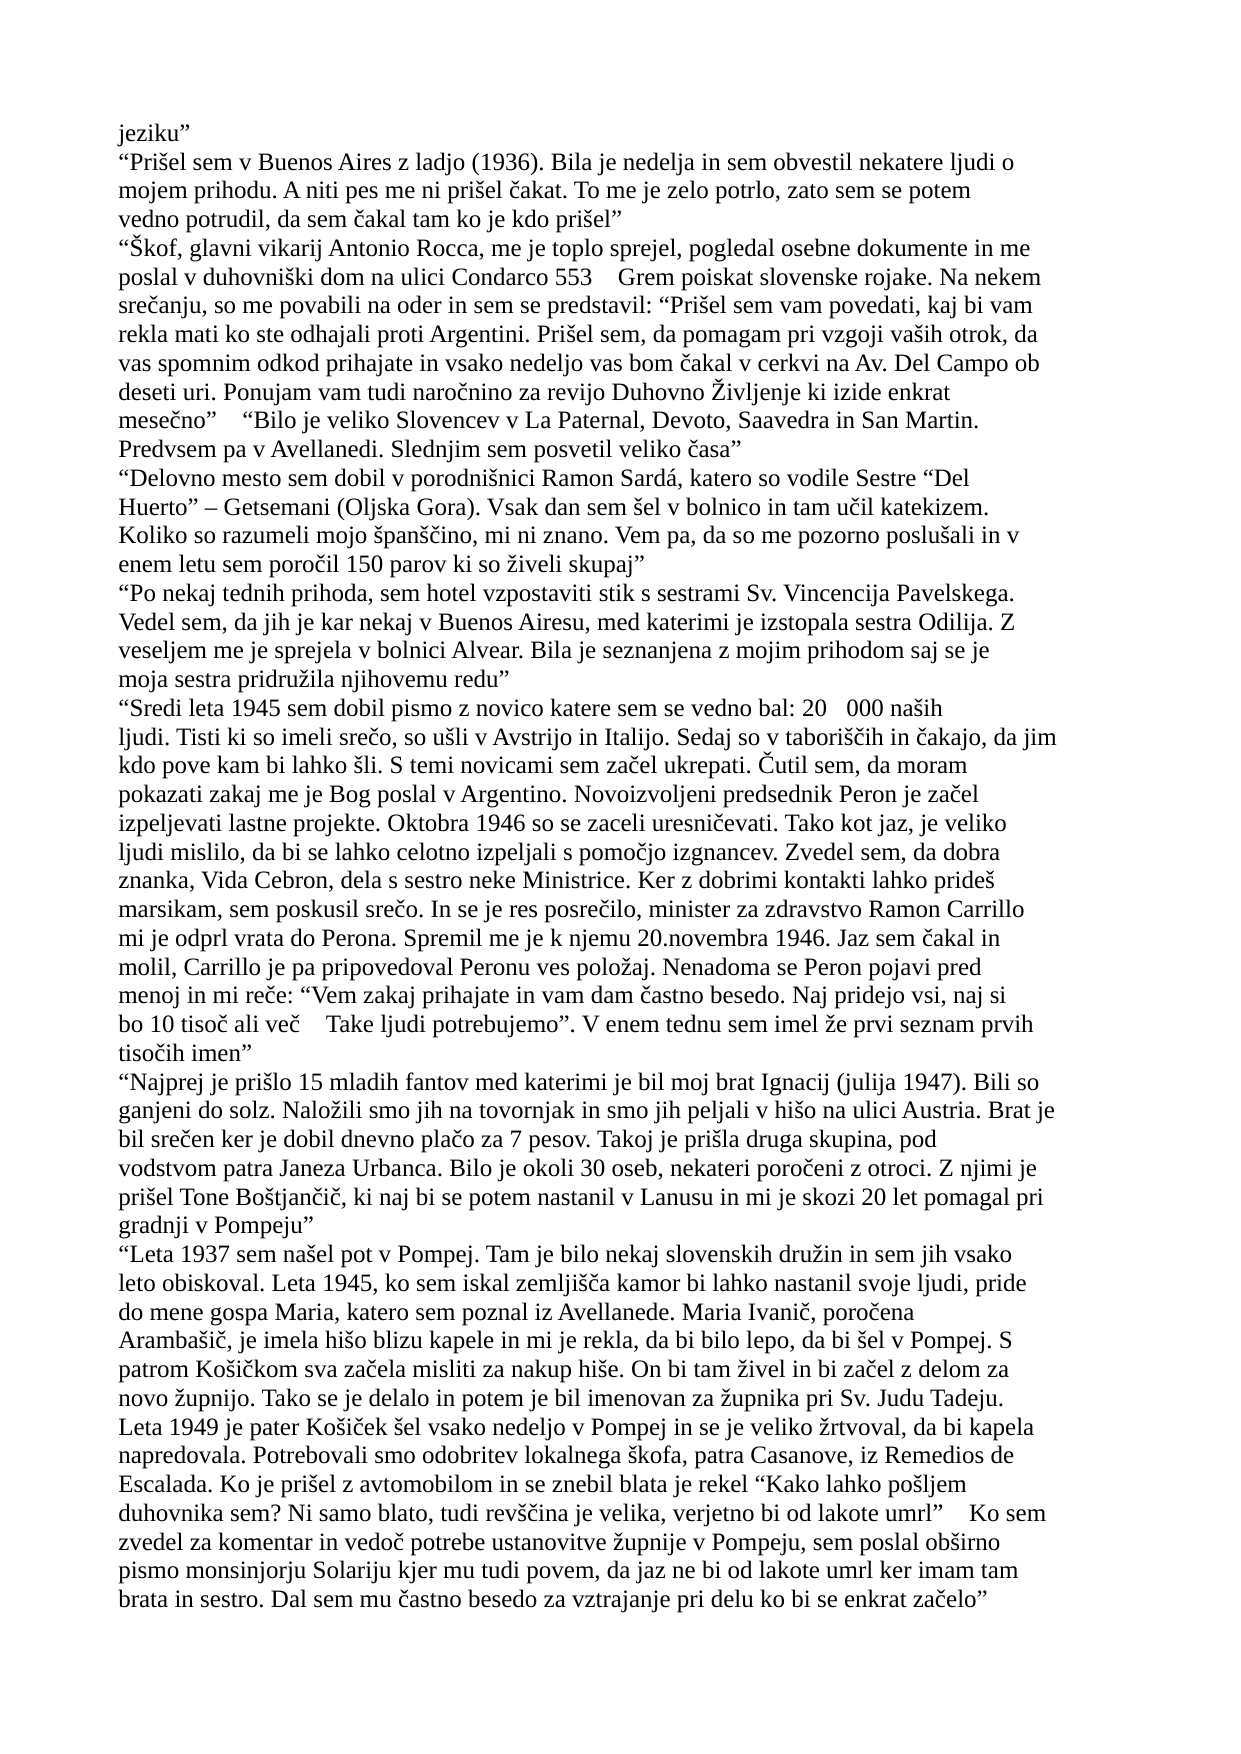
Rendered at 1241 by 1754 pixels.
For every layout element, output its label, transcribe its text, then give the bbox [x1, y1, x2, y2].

text “Delovno mesto sem dobil v porodnišnici Ramon Sardá, katero so vodile Sestre “Del [118, 463, 1122, 492]
text “Leta 1937 sem našel pot v Pompej. Tam je bilo nekaj slovenskih družin in sem jih vsako [118, 1239, 1122, 1268]
text vedno potrudil, da sem čakal tam ko je kdo prišel”􀍘 [118, 204, 1122, 233]
text menoj in mi reče: “Vem zakaj prihajate in vam dam častno besedo. Naj pridejo vsi, naj si [118, 981, 1122, 1009]
text tisočih imen”􀍘 [118, 1038, 1122, 1067]
text “Po nekaj tednih prihoda, sem hotel vzpostaviti stik s sestrami Sv. Vincencija Pavelskega. [118, 578, 1122, 607]
text izpeljevati lastne projekte. Oktobra 1946 so se zaceli uresničevati. Tako kot jaz, je veliko [118, 808, 1122, 837]
text Vedel sem, da jih je kar nekaj v Buenos Airesu, med katerimi je izstopala sestra Odilija. Z [118, 607, 1122, 636]
text Koliko so razumeli mojo španščino, mi ni znano. Vem pa, da so me pozorno poslušali in v [118, 521, 1122, 549]
text ljudi. Tisti ki so imeli srečo, so ušli v Avstrijo in Italijo. Sedaj so v taboriščih in čakajo, da jim [118, 722, 1122, 751]
text brata in sestro. Dal sem mu častno besedo za vztrajanje pri delu ko bi se enkrat začelo”􀍘 [118, 1584, 1122, 1613]
text znanka, Vida Cebron, dela s sestro neke Ministrice. Ker z dobrimi kontakti lahko prideš [118, 866, 1122, 894]
text “Prišel sem v Buenos Aires z ladjo (1936). Bila je nedelja in sem obvestil nekatere ljudi o [118, 147, 1122, 176]
text “Najprej je prišlo 15 mladih fantov med katerimi je bil moj brat Ignacij (julija 1947). Bili so [118, 1067, 1122, 1096]
text rekla mati ko ste odhajali proti Argentini. Prišel sem, da pomagam pri vzgoji vaših otrok, da [118, 319, 1122, 348]
text leto obiskoval. Leta 1945, ko sem iskal zemljišča kamor bi lahko nastanil svoje ljudi, pride [118, 1268, 1122, 1297]
text zvedel za komentar in vedoč potrebe ustanovitve župnije v Pompeju, sem poslal obširno [118, 1527, 1122, 1556]
text deseti uri. Ponujam vam tudi naročnino za revijo Duhovno Življenje ki izide enkrat [118, 377, 1122, 406]
text napredovala. Potrebovali smo odobritev lokalnega škofa, patra Casanove, iz Remedios de [118, 1441, 1122, 1469]
text ljudi mislilo, da bi se lahko celotno izpeljali s pomočjo izgnancev. Zvedel sem, da dobra [118, 837, 1122, 866]
text pokazati zakaj me je Bog poslal v Argentino. Novoizvoljeni predsednik Peron je začel [118, 779, 1122, 808]
text Predvsem pa v Avellanedi. Slednjim sem posvetil veliko časa”􀍘 [118, 434, 1122, 463]
text poslal v duhovniški dom na ulici Condarco 553􀍘 Grem poiskat slovenske rojake. Na nekem [118, 262, 1122, 291]
text moja sestra pridružila njihovemu redu”􀍘 [118, 664, 1122, 693]
text srečanju, so me povabili na oder in sem se predstavil: “Prišel sem vam povedati, kaj bi vam [118, 291, 1122, 319]
text kdo pove kam bi lahko šli. S temi novicami sem začel ukrepati. Čutil sem, da moram [118, 751, 1122, 779]
text vas spomnim odkod prihajate in vsako nedeljo vas bom čakal v cerkvi na Av. Del Campo ob [118, 348, 1122, 377]
text mi je odprl vrata do Perona. Spremil me je k njemu 20.novembra 1946. Jaz sem čakal in [118, 923, 1122, 952]
text Huerto” – Getsemani (Oljska Gora). Vsak dan sem šel v bolnico in tam učil katekizem. [118, 492, 1122, 521]
text jeziku”􀍘 [118, 118, 1122, 147]
text ganjeni do solz. Naložili smo jih na tovornjak in smo jih peljali v hišo na ulici Austria. Brat je [118, 1096, 1122, 1124]
text Escalada. Ko je prišel z avtomobilom in se znebil blata je rekel “Kako lahko pošljem [118, 1469, 1122, 1498]
text novo župnijo. Tako se je delalo in potem je bil imenovan za župnika pri Sv. Judu Tadeju. [118, 1383, 1122, 1412]
text duhovnika sem? Ni samo blato, tudi revščina je velika, verjetno bi od lakote umrl”􀍘 Ko sem [118, 1498, 1122, 1527]
text bil srečen ker je dobil dnevno plačo za 7 pesov. Takoj je prišla druga skupina, pod [118, 1124, 1122, 1153]
text “Sredi leta 1945 sem dobil pismo z novico katere sem se vedno bal: 20􀍘000 naših [118, 693, 1122, 722]
text mojem prihodu. A niti pes me ni prišel čakat. To me je zelo potrlo, zato sem se potem [118, 176, 1122, 204]
text molil, Carrillo je pa pripovedoval Peronu ves položaj. Nenadoma se Peron pojavi pred [118, 952, 1122, 981]
text do mene gospa Maria, katero sem poznal iz Avellanede. Maria Ivanič, poročena [118, 1297, 1122, 1326]
text enem letu sem poročil 150 parov ki so živeli skupaj”􀍘 [118, 549, 1122, 578]
text marsikam, sem poskusil srečo. In se je res posrečilo, minister za zdravstvo Ramon Carrillo [118, 894, 1122, 923]
text prišel Tone Boštjančič, ki naj bi se potem nastanil v Lanusu in mi je skozi 20 let pomagal pri [118, 1182, 1122, 1211]
text Arambašič, je imela hišo blizu kapele in mi je rekla, da bi bilo lepo, da bi šel v Pompej. S [118, 1326, 1122, 1354]
text gradnji v Pompeju”􀍘 [118, 1211, 1122, 1239]
text vodstvom patra Janeza Urbanca. Bilo je okoli 30 oseb, nekateri poročeni z otroci. Z njimi je [118, 1153, 1122, 1182]
text patrom Košičkom sva začela misliti za nakup hiše. On bi tam živel in bi začel z delom za [118, 1354, 1122, 1383]
text bo 10 tisoč ali več􀍘 Take ljudi potrebujemo”. V enem tednu sem imel že prvi seznam prvih [118, 1009, 1122, 1038]
text veseljem me je sprejela v bolnici Alvear. Bila je seznanjena z mojim prihodom saj se je [118, 636, 1122, 664]
text Leta 1949 je pater Košiček šel vsako nedeljo v Pompej in se je veliko žrtvoval, da bi kapela [118, 1412, 1122, 1441]
text pismo monsinjorju Solariju kjer mu tudi povem, da jaz ne bi od lakote umrl ker imam tam [118, 1556, 1122, 1584]
text mesečno”􀍘 “Bilo je veliko Slovencev v La Paternal, Devoto, Saavedra in San Martin. [118, 406, 1122, 434]
text “Škof, glavni vikarij Antonio Rocca, me je toplo sprejel, pogledal osebne dokumente in me [118, 233, 1122, 262]
